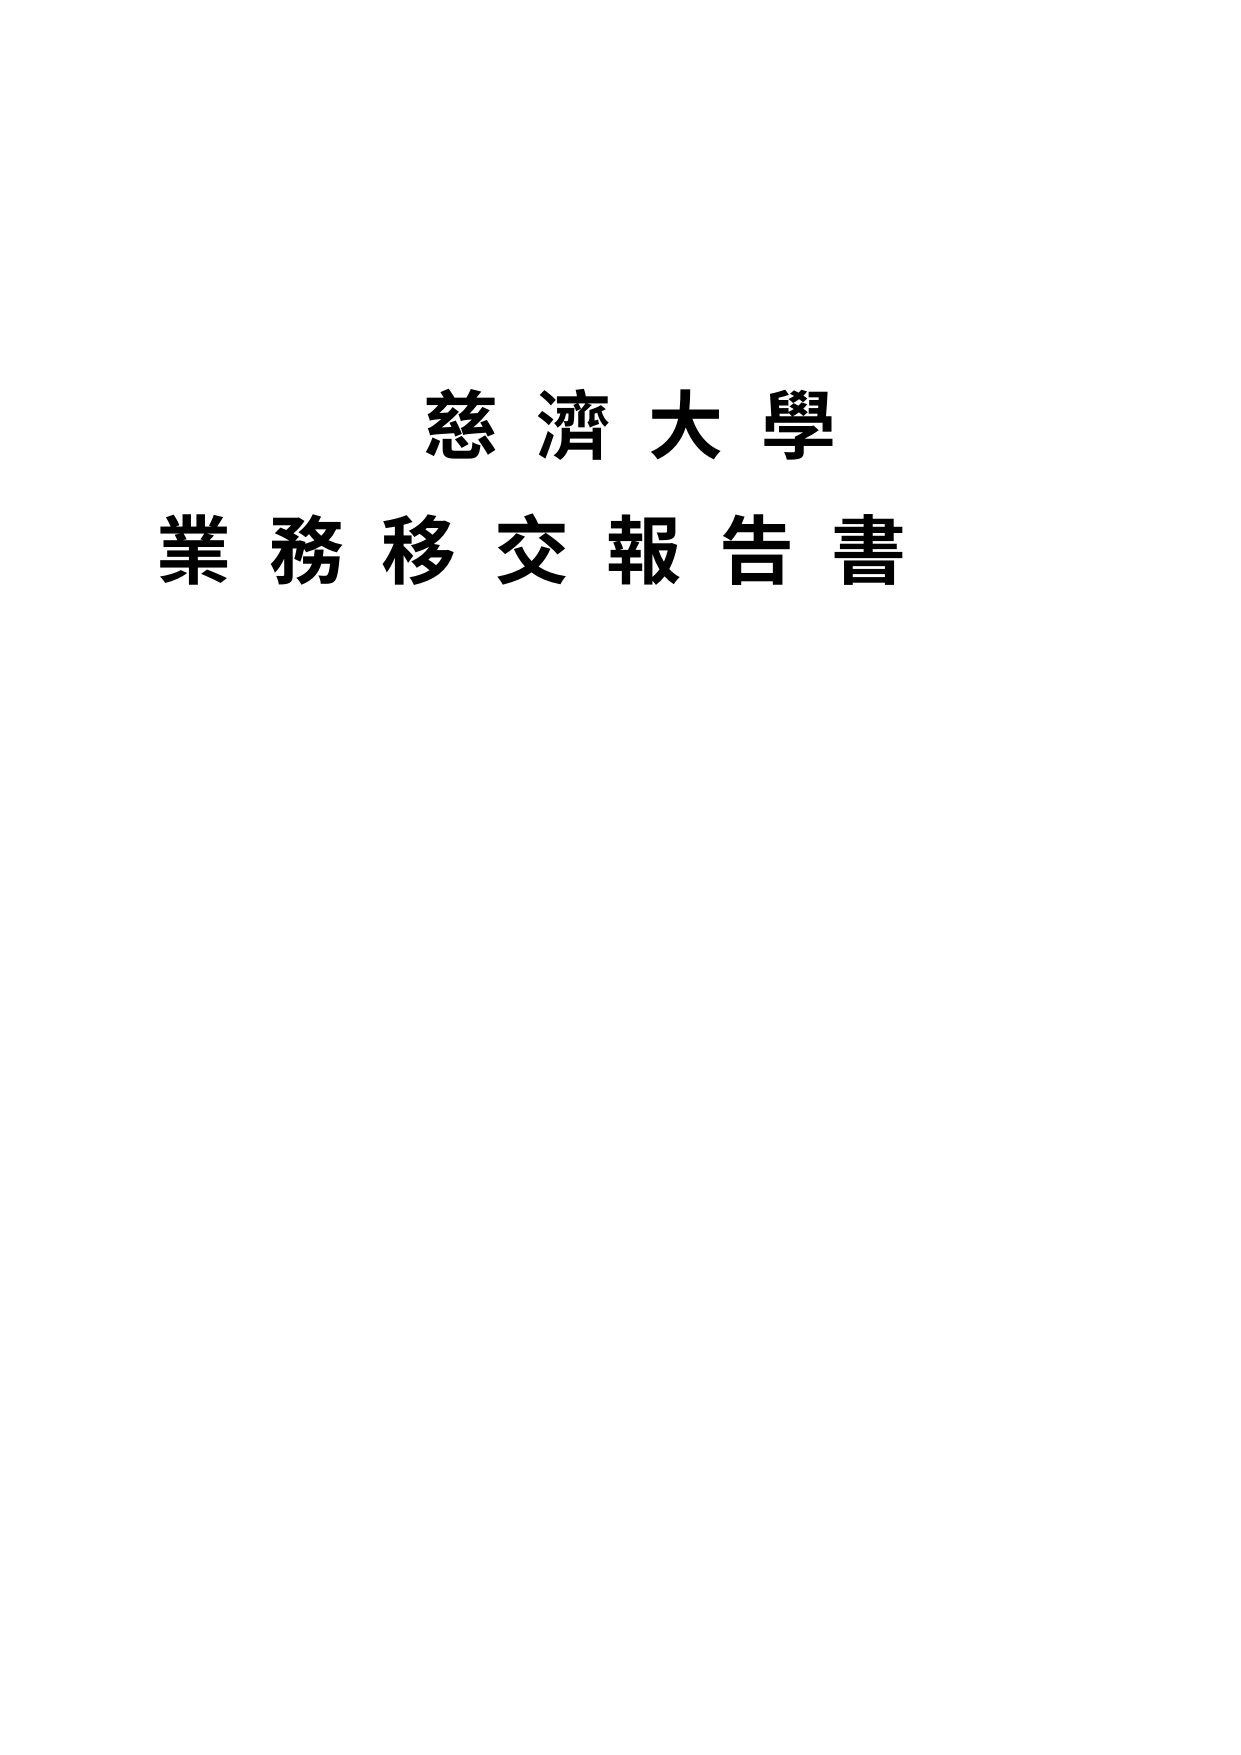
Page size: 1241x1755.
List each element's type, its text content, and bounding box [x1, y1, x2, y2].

text 業 務 移 交 報 告 書 [63, 472, 1122, 597]
text 慈 濟 大 學 [63, 347, 1122, 472]
